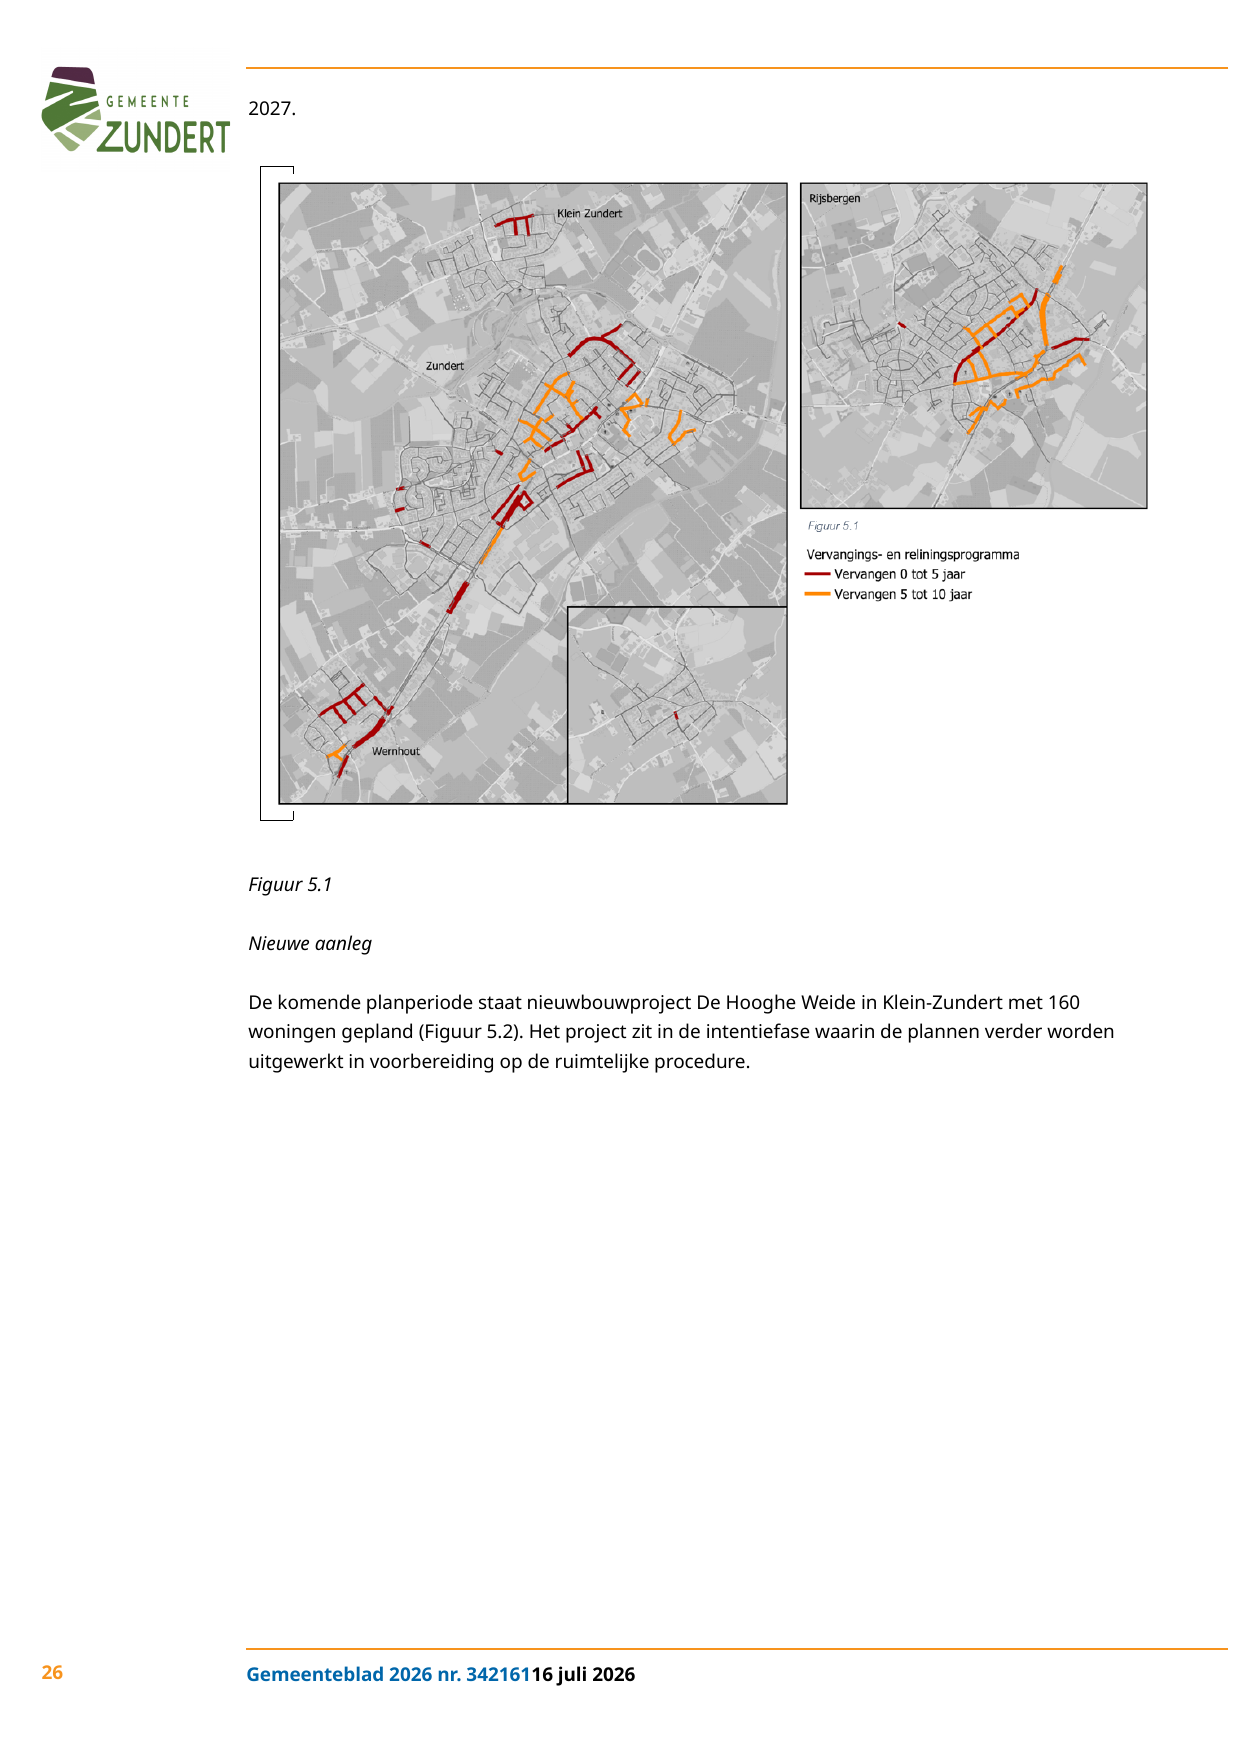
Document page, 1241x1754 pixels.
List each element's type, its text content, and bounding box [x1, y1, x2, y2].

text De komende planperiode staat nieuwbouwproject De Hooghe Weide in Klein-Zundert met 160 woningen gepland (Figuur 5.2). Het project zit in de intentiefase waarin de plannen verder worden uitgewerkt in voorbereiding op de ruimtelijke procedure. [248, 989, 1152, 1074]
text Nieuwe aanleg [248, 930, 1152, 956]
text Figuur 5.1 [248, 871, 1152, 896]
picture [41, 47, 231, 172]
text 2027. [248, 95, 1152, 121]
picture [268, 174, 1155, 811]
